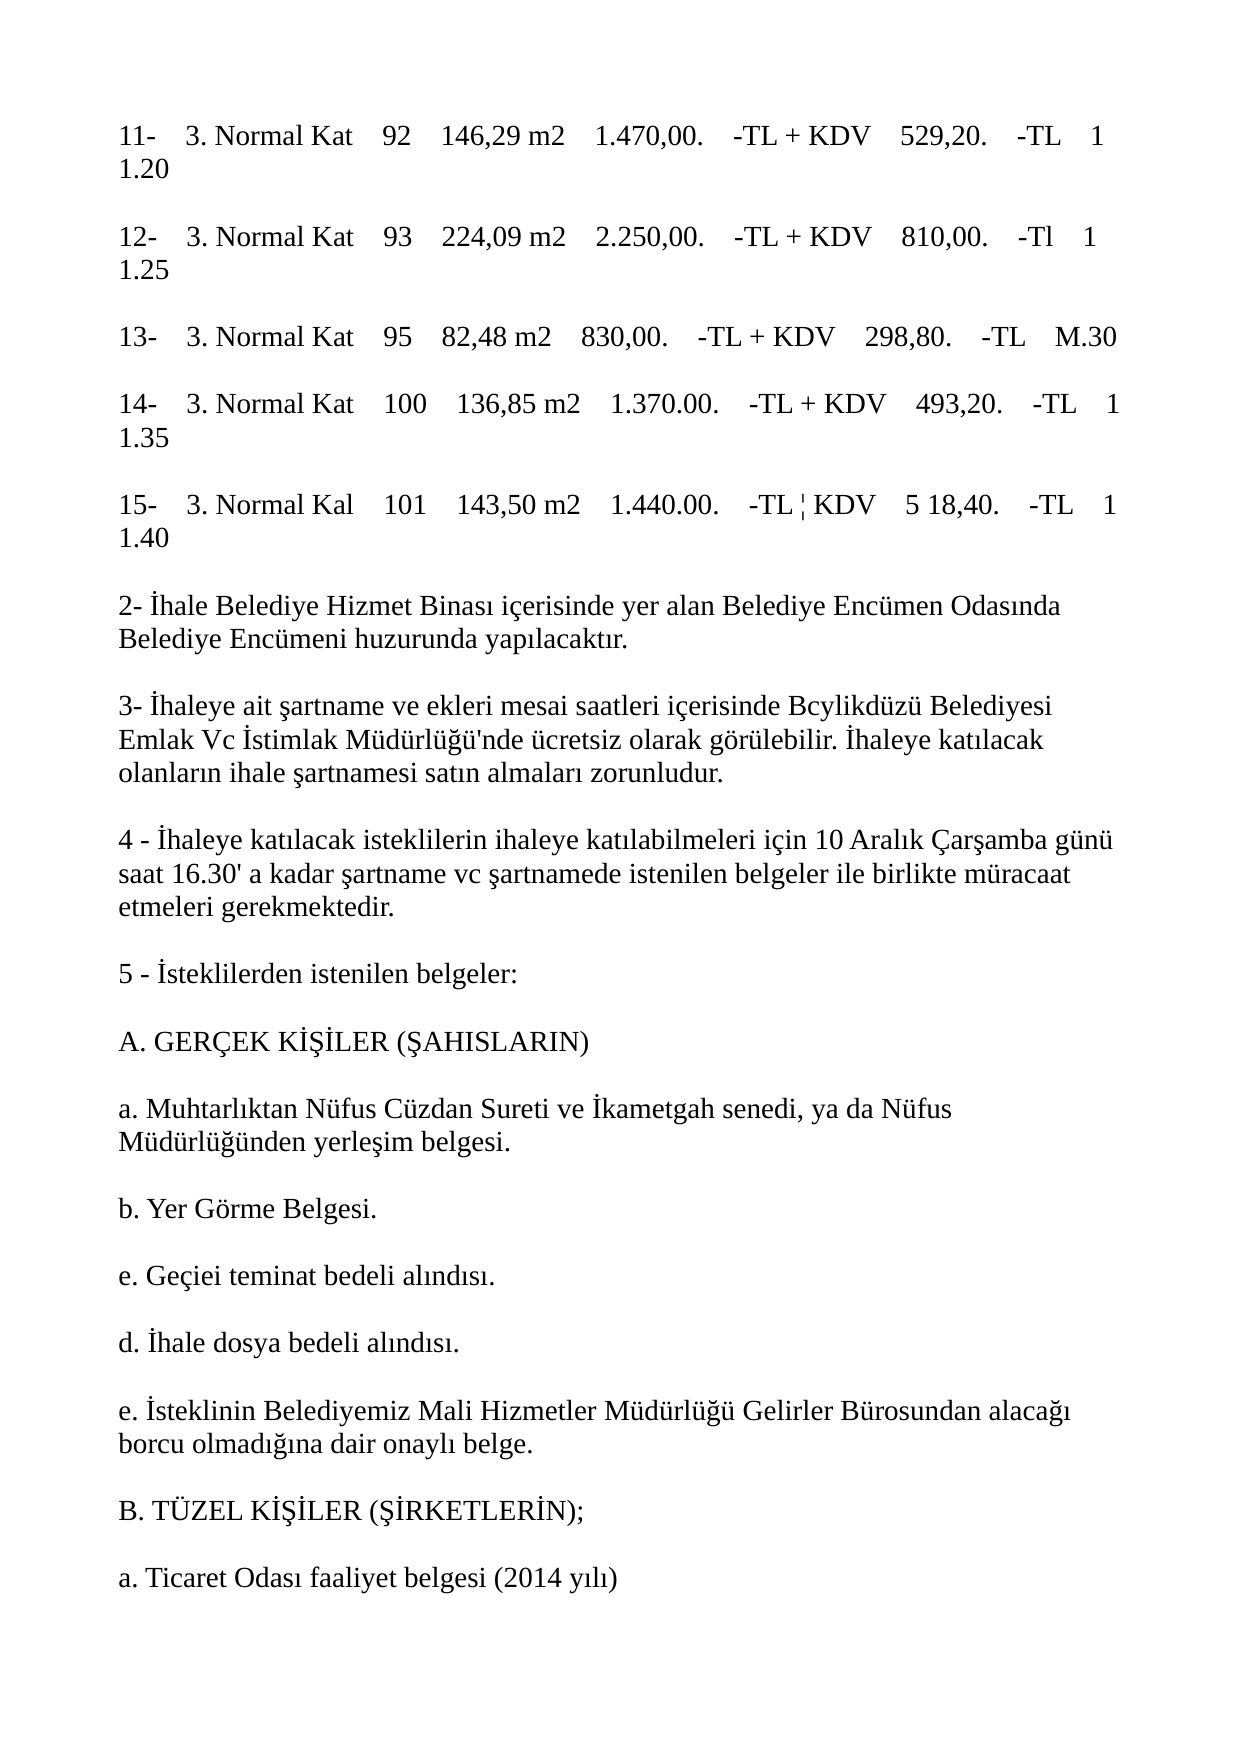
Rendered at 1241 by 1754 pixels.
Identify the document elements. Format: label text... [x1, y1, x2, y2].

text 2- İhale Belediye Hizmet Binası içerisinde yer alan Belediye Encümen Odasında Belediye Encümeni huzurunda yapılacaktır. [118, 588, 1122, 655]
text A. GERÇEK KİŞİLER (ŞAHISLARIN) [118, 1024, 1122, 1057]
text a. Muhtarlıktan Nüfus Cüzdan Sureti ve İkametgah senedi, ya da Nüfus Müdürlüğünden yerleşim belgesi. [118, 1091, 1122, 1158]
text 12- 3. Normal Kat 93 224,09 m2 2.250,00. -TL + KDV 810,00. -Tl 1 1.25 [118, 219, 1122, 286]
text 15- 3. Normal Kal 101 143,50 m2 1.440.00. -TL ¦ KDV 5 18,40. -TL 1 1.40 [118, 487, 1122, 554]
text e. İsteklinin Belediyemiz Mali Hizmetler Müdürlüğü Gelirler Bürosundan alacağı borcu olmadığına dair onaylı belge. [118, 1393, 1122, 1460]
text d. İhale dosya bedeli alındısı. [118, 1326, 1122, 1359]
text b. Yer Görme Belgesi. [118, 1191, 1122, 1225]
text 13- 3. Normal Kat 95 82,48 m2 830,00. -TL + KDV 298,80. -TL M.30 [118, 319, 1122, 353]
text a. Ticaret Odası faaliyet belgesi (2014 yılı) [118, 1560, 1122, 1594]
text 11- 3. Normal Kat 92 146,29 m2 1.470,00. -TL + KDV 529,20. -TL 1 1.20 [118, 118, 1122, 185]
text 4 - İhaleye katılacak isteklilerin ihaleye katılabilmeleri için 10 Aralık Çarşamba günü saat 16.30' a kadar şartname vc şartnamede istenilen belgeler ile birlikte müracaat etmeleri gerekmektedir. [118, 822, 1122, 923]
text 14- 3. Normal Kat 100 136,85 m2 1.370.00. -TL + KDV 493,20. -TL 1 1.35 [118, 386, 1122, 453]
text e. Geçiei teminat bedeli alındısı. [118, 1258, 1122, 1292]
text 5 - İsteklilerden istenilen belgeler: [118, 957, 1122, 990]
text B. TÜZEL KİŞİLER (ŞİRKETLERİN); [118, 1493, 1122, 1527]
text 3- İhaleye ait şartname ve ekleri mesai saatleri içerisinde Bcylikdüzü Belediyesi Emlak Vc İstimlak Müdürlüğü'nde ücretsiz olarak görülebilir. İhaleye katılacak olanların ihale şartnamesi satın almaları zorunludur. [118, 688, 1122, 789]
